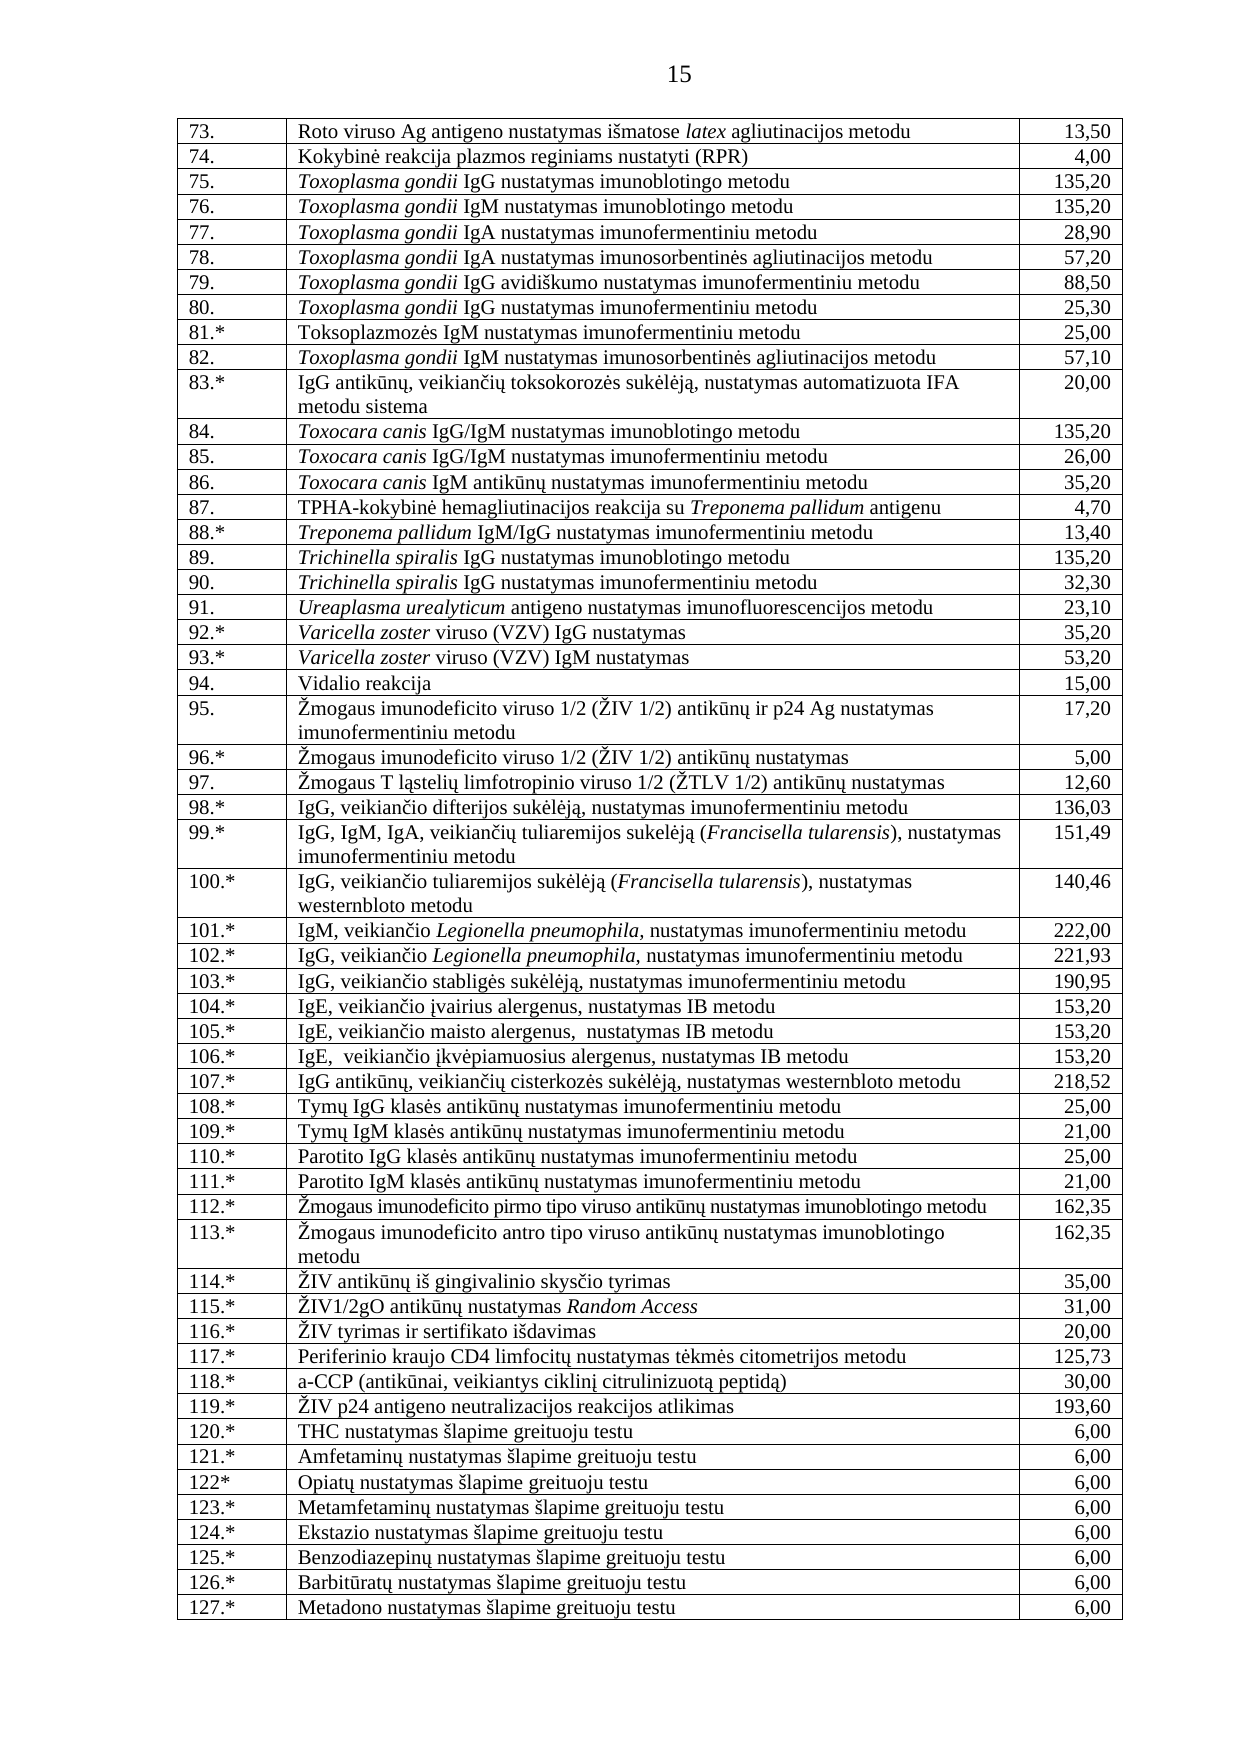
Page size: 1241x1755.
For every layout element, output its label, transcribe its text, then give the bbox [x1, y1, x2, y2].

table_cell Žmogaus imunodeficito antro tipo viruso antikūnų nustatymas imunoblotingo metodu [287, 1220, 1019, 1268]
table_cell 90. [178, 570, 286, 594]
table_cell 110.* [178, 1144, 286, 1168]
table_cell IgG, veikiančio stabligės sukėlėją, nustatymas imunofermentiniu metodu [287, 969, 1019, 993]
table_cell Roto viruso Ag antigeno nustatymas išmatose latex agliutinacijos metodu [287, 119, 1019, 143]
table_cell 80. [178, 295, 286, 319]
table_cell 6,00 [1020, 1495, 1122, 1519]
table_cell 30,00 [1020, 1369, 1122, 1393]
table_cell 83.* [178, 370, 286, 418]
table_cell 103.* [178, 969, 286, 993]
table_cell 104.* [178, 994, 286, 1018]
table_cell Toxocara canis IgG/IgM nustatymas imunofermentiniu metodu [287, 445, 1019, 468]
table_cell Tymų IgG klasės antikūnų nustatymas imunofermentiniu metodu [287, 1094, 1019, 1118]
table_cell IgG, veikiančio tuliaremijos sukėlėją (Francisella tularensis), nustatymas westernbloto metodu [287, 869, 1019, 917]
table_cell Ekstazio nustatymas šlapime greituoju testu [287, 1520, 1019, 1544]
table_cell 6,00 [1020, 1570, 1122, 1594]
table_cell Periferinio kraujo CD4 limfocitų nustatymas tėkmės citometrijos metodu [287, 1344, 1019, 1368]
table_cell 94. [178, 670, 286, 694]
table_cell 4,00 [1020, 144, 1122, 168]
table_cell Žmogaus imunodeficito viruso 1/2 (ŽIV 1/2) antikūnų ir p24 Ag nustatymas imunofermentiniu metodu [287, 696, 1019, 744]
table_cell 91. [178, 595, 286, 619]
table_cell 190,95 [1020, 969, 1122, 993]
table_cell 117.* [178, 1344, 286, 1368]
table_cell 25,30 [1020, 295, 1122, 319]
table_cell 13,50 [1020, 119, 1122, 143]
table_cell 116.* [178, 1319, 286, 1343]
table_cell 87. [178, 495, 286, 519]
table_cell IgE, veikiančio įkvėpiamuosius alergenus, nustatymas IB metodu [287, 1044, 1019, 1068]
table_cell Kokybinė reakcija plazmos reginiams nustatyti (RPR) [287, 144, 1019, 168]
table_cell 114.* [178, 1269, 286, 1293]
table_cell ŽIV antikūnų iš gingivalinio skysčio tyrimas [287, 1269, 1019, 1293]
table_cell Toxoplasma gondii IgG avidiškumo nustatymas imunofermentiniu metodu [287, 270, 1019, 294]
table_cell 106.* [178, 1044, 286, 1068]
table_cell 92.* [178, 620, 286, 644]
table_cell 86. [178, 470, 286, 494]
table_cell 125.* [178, 1545, 286, 1569]
table_cell 135,20 [1020, 195, 1122, 218]
table_cell 88.* [178, 520, 286, 544]
table_cell 95. [178, 696, 286, 744]
table_cell Parotito IgM klasės antikūnų nustatymas imunofermentiniu metodu [287, 1169, 1019, 1193]
table_cell IgG, IgM, IgA, veikiančių tuliaremijos sukelėją (Francisella tularensis), nustatymas imunofermentiniu metodu [287, 820, 1019, 868]
table_cell 20,00 [1020, 370, 1122, 418]
table_cell IgE, veikiančio maisto alergenus, nustatymas IB metodu [287, 1019, 1019, 1043]
table_cell 118.* [178, 1369, 286, 1393]
table_cell 53,20 [1020, 645, 1122, 669]
table_cell 84. [178, 419, 286, 443]
table_cell Toksoplazmozės IgM nustatymas imunofermentiniu metodu [287, 320, 1019, 344]
table_cell Vidalio reakcija [287, 670, 1019, 694]
table_cell Barbitūratų nustatymas šlapime greituoju testu [287, 1570, 1019, 1594]
table_cell 97. [178, 770, 286, 794]
table_cell 35,00 [1020, 1269, 1122, 1293]
table_cell 124.* [178, 1520, 286, 1544]
table_cell 6,00 [1020, 1470, 1122, 1494]
table_cell 140,46 [1020, 869, 1122, 917]
table_cell 12,60 [1020, 770, 1122, 794]
table_cell Ureaplasma urealyticum antigeno nustatymas imunofluorescencijos metodu [287, 595, 1019, 619]
table_cell 23,10 [1020, 595, 1122, 619]
table_cell Toxoplasma gondii IgA nustatymas imunosorbentinės agliutinacijos metodu [287, 245, 1019, 269]
table_cell 35,20 [1020, 620, 1122, 644]
table_cell 77. [178, 220, 286, 244]
table_cell 89. [178, 545, 286, 569]
table_cell Toxoplasma gondii IgM nustatymas imunosorbentinės agliutinacijos metodu [287, 345, 1019, 369]
table_cell IgG antikūnų, veikiančių toksokorozės sukėlėją, nustatymas automatizuota IFA metodu sistema [287, 370, 1019, 418]
table_cell Varicella zoster viruso (VZV) IgM nustatymas [287, 645, 1019, 669]
table_cell 21,00 [1020, 1169, 1122, 1193]
table_cell 85. [178, 445, 286, 468]
table_cell 125,73 [1020, 1344, 1122, 1368]
table_cell 21,00 [1020, 1119, 1122, 1143]
table_cell 193,60 [1020, 1394, 1122, 1418]
table_cell 120.* [178, 1419, 286, 1443]
table_cell ŽIV p24 antigeno neutralizacijos reakcijos atlikimas [287, 1394, 1019, 1418]
table_cell Toxoplasma gondii IgG nustatymas imunoblotingo metodu [287, 169, 1019, 193]
table_cell a-CCP (antikūnai, veikiantys ciklinį citrulinizuotą peptidą) [287, 1369, 1019, 1393]
table_cell 20,00 [1020, 1319, 1122, 1343]
table_cell 122* [178, 1470, 286, 1494]
table_cell 88,50 [1020, 270, 1122, 294]
table_cell Žmogaus imunodeficito pirmo tipo viruso antikūnų nustatymas imunoblotingo metodu [287, 1195, 1019, 1218]
table_cell 102.* [178, 944, 286, 967]
table_cell Varicella zoster viruso (VZV) IgG nustatymas [287, 620, 1019, 644]
table_cell ŽIV tyrimas ir sertifikato išdavimas [287, 1319, 1019, 1343]
table_cell 26,00 [1020, 445, 1122, 468]
table_cell Metamfetaminų nustatymas šlapime greituoju testu [287, 1495, 1019, 1519]
table_cell 78. [178, 245, 286, 269]
table_cell Benzodiazepinų nustatymas šlapime greituoju testu [287, 1545, 1019, 1569]
table_cell IgE, veikiančio įvairius alergenus, nustatymas IB metodu [287, 994, 1019, 1018]
table_cell Amfetaminų nustatymas šlapime greituoju testu [287, 1445, 1019, 1468]
table_cell 109.* [178, 1119, 286, 1143]
table_cell IgG, veikiančio difterijos sukėlėją, nustatymas imunofermentiniu metodu [287, 795, 1019, 819]
table_cell 32,30 [1020, 570, 1122, 594]
table_cell 123.* [178, 1495, 286, 1519]
table_cell 13,40 [1020, 520, 1122, 544]
table_cell 6,00 [1020, 1419, 1122, 1443]
table_cell 81.* [178, 320, 286, 344]
table_cell 153,20 [1020, 994, 1122, 1018]
table_cell 25,00 [1020, 1094, 1122, 1118]
table_cell Parotito IgG klasės antikūnų nustatymas imunofermentiniu metodu [287, 1144, 1019, 1168]
table_cell 6,00 [1020, 1445, 1122, 1468]
table_cell 113.* [178, 1220, 286, 1268]
table_cell 221,93 [1020, 944, 1122, 967]
table_cell 31,00 [1020, 1294, 1122, 1318]
table_cell 222,00 [1020, 918, 1122, 942]
table_cell 218,52 [1020, 1069, 1122, 1093]
table_cell 136,03 [1020, 795, 1122, 819]
table_cell 35,20 [1020, 470, 1122, 494]
table_cell 111.* [178, 1169, 286, 1193]
table_cell Trichinella spiralis IgG nustatymas imunoblotingo metodu [287, 545, 1019, 569]
table_cell 112.* [178, 1195, 286, 1218]
table_cell 6,00 [1020, 1545, 1122, 1569]
table_cell 76. [178, 195, 286, 218]
table_cell 28,90 [1020, 220, 1122, 244]
table_cell 127.* [178, 1595, 286, 1619]
table_cell 126.* [178, 1570, 286, 1594]
table_cell 119.* [178, 1394, 286, 1418]
table_cell 98.* [178, 795, 286, 819]
table_cell THC nustatymas šlapime greituoju testu [287, 1419, 1019, 1443]
table_cell 79. [178, 270, 286, 294]
table_cell 93.* [178, 645, 286, 669]
table_cell 99.* [178, 820, 286, 868]
table_cell 101.* [178, 918, 286, 942]
table_cell 57,10 [1020, 345, 1122, 369]
table_cell 121.* [178, 1445, 286, 1468]
table_cell Toxocara canis IgG/IgM nustatymas imunoblotingo metodu [287, 419, 1019, 443]
table_cell 100.* [178, 869, 286, 917]
table_cell Toxoplasma gondii IgA nustatymas imunofermentiniu metodu [287, 220, 1019, 244]
table_cell 153,20 [1020, 1019, 1122, 1043]
table_cell 108.* [178, 1094, 286, 1118]
table_cell Toxoplasma gondii IgG nustatymas imunofermentiniu metodu [287, 295, 1019, 319]
table_cell 75. [178, 169, 286, 193]
table_cell 82. [178, 345, 286, 369]
table_cell Opiatų nustatymas šlapime greituoju testu [287, 1470, 1019, 1494]
table_cell 17,20 [1020, 696, 1122, 744]
table_cell 135,20 [1020, 169, 1122, 193]
table_cell 96.* [178, 745, 286, 769]
table_cell 115.* [178, 1294, 286, 1318]
table_cell 151,49 [1020, 820, 1122, 868]
table_cell 135,20 [1020, 419, 1122, 443]
table_cell 105.* [178, 1019, 286, 1043]
table_cell Metadono nustatymas šlapime greituoju testu [287, 1595, 1019, 1619]
table_cell 74. [178, 144, 286, 168]
table_cell 153,20 [1020, 1044, 1122, 1068]
table_cell 107.* [178, 1069, 286, 1093]
table_cell IgM, veikiančio Legionella pneumophila, nustatymas imunofermentiniu metodu [287, 918, 1019, 942]
table_cell 135,20 [1020, 545, 1122, 569]
table_cell Toxocara canis IgM antikūnų nustatymas imunofermentiniu metodu [287, 470, 1019, 494]
table_cell Toxoplasma gondii IgM nustatymas imunoblotingo metodu [287, 195, 1019, 218]
table_cell Trichinella spiralis IgG nustatymas imunofermentiniu metodu [287, 570, 1019, 594]
table_cell IgG, veikiančio Legionella pneumophila, nustatymas imunofermentiniu metodu [287, 944, 1019, 967]
table_cell 57,20 [1020, 245, 1122, 269]
table_cell 5,00 [1020, 745, 1122, 769]
table_cell 25,00 [1020, 1144, 1122, 1168]
table_cell IgG antikūnų, veikiančių cisterkozės sukėlėją, nustatymas westernbloto metodu [287, 1069, 1019, 1093]
table_cell 4,70 [1020, 495, 1122, 519]
table_cell ŽIV1/2gO antikūnų nustatymas Random Access [287, 1294, 1019, 1318]
table_cell Žmogaus imunodeficito viruso 1/2 (ŽIV 1/2) antikūnų nustatymas [287, 745, 1019, 769]
table_cell TPHA-kokybinė hemagliutinacijos reakcija su Treponema pallidum antigenu [287, 495, 1019, 519]
table_cell Tymų IgM klasės antikūnų nustatymas imunofermentiniu metodu [287, 1119, 1019, 1143]
table_cell 6,00 [1020, 1520, 1122, 1544]
table_cell 162,35 [1020, 1220, 1122, 1268]
table_cell 73. [178, 119, 286, 143]
table_cell 6,00 [1020, 1595, 1122, 1619]
table_cell Treponema pallidum IgM/IgG nustatymas imunofermentiniu metodu [287, 520, 1019, 544]
table_cell 162,35 [1020, 1195, 1122, 1218]
table_cell Žmogaus T ląstelių limfotropinio viruso 1/2 (ŽTLV 1/2) antikūnų nustatymas [287, 770, 1019, 794]
table_cell 25,00 [1020, 320, 1122, 344]
table_cell 15,00 [1020, 670, 1122, 694]
